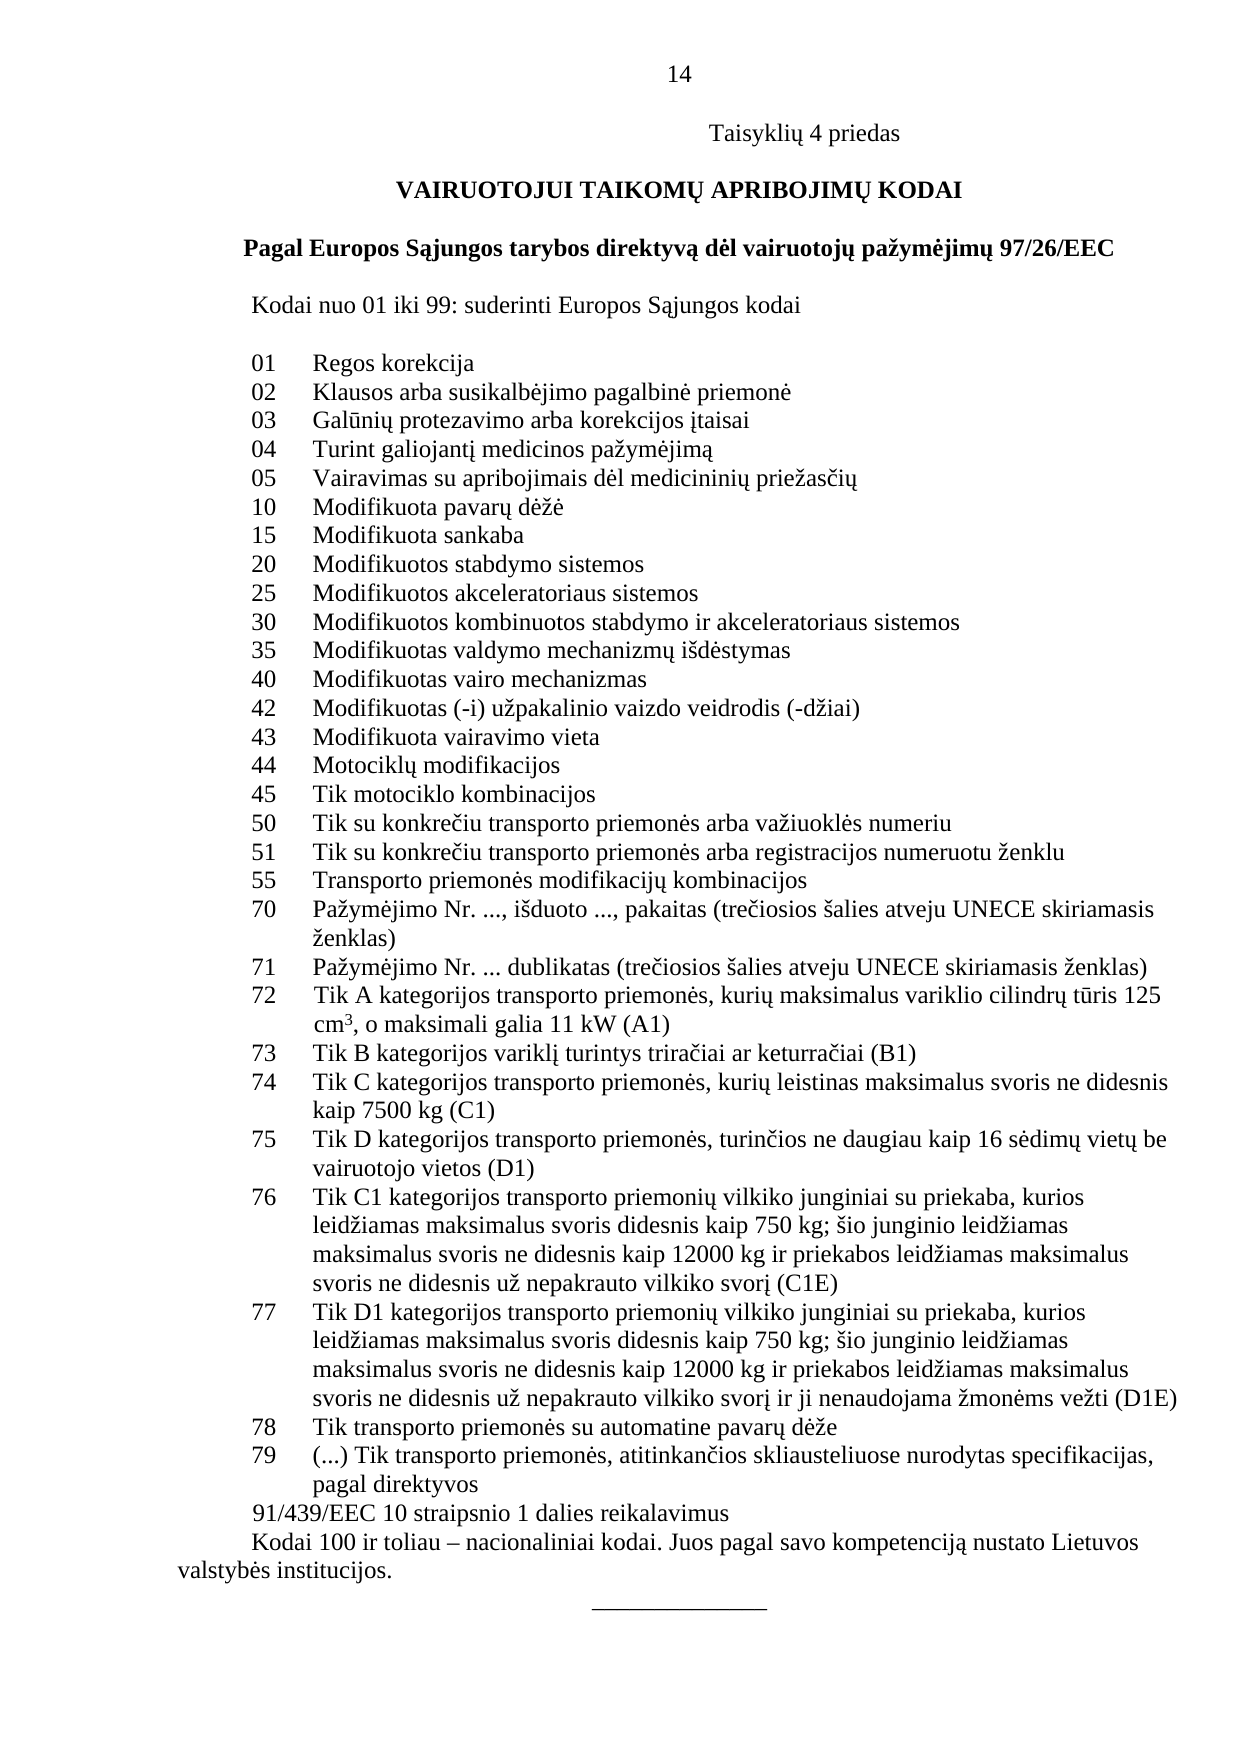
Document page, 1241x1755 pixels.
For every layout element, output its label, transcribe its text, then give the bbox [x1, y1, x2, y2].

text 25 Modifikuotos akceleratoriaus sistemos [177, 578, 1181, 607]
text Kodai nuo 01 iki 99: suderinti Europos Sąjungos kodai [177, 291, 1181, 319]
text 40 Modifikuotas vairo mechanizmas [177, 664, 1181, 693]
text 05 Vairavimas su apribojimais dėl medicininių priežasčių [177, 463, 1181, 492]
text 20 Modifikuotos stabdymo sistemos [177, 549, 1181, 578]
text 44 Motociklų modifikacijos [177, 751, 1181, 779]
text Taisyklių 4 priedas [177, 118, 1181, 147]
text 01 Regos korekcija [177, 348, 1181, 377]
text 78 Tik transporto priemonės su automatine pavarų dėže [177, 1412, 1181, 1441]
text ______________ [177, 1584, 1181, 1613]
text 15 Modifikuota sankaba [177, 521, 1181, 549]
text 55 Transporto priemonės modifikacijų kombinacijos [177, 866, 1181, 894]
text Kodai 100 ir toliau – nacionaliniai kodai. Juos pagal savo kompetenciją nustato Lietuvos valstybės institucijos. [177, 1527, 1181, 1584]
text 03 Galūnių protezavimo arba korekcijos įtaisai [177, 406, 1181, 434]
text 79 (...) Tik transporto priemonės, atitinkančios skliausteliuose nurodytas specifikacijas, pagal direktyvos [177, 1441, 1181, 1498]
text 43 Modifikuota vairavimo vieta [177, 722, 1181, 751]
text 45 Tik motociklo kombinacijos [177, 779, 1181, 808]
text 76 Tik C1 kategorijos transporto priemonių vilkiko junginiai su priekaba, kurios leidžiamas maksimalus svoris didesnis kaip 750 kg; šio junginio leidžiamas maksimalus svoris ne didesnis kaip 12000 kg ir priekabos leidžiamas maksimalus svoris ne didesnis už nepakrauto vilkiko svorį (C1E) [177, 1182, 1181, 1297]
text 50 Tik su konkrečiu transporto priemonės arba važiuoklės numeriu [177, 808, 1181, 837]
text 70 Pažymėjimo Nr. ..., išduoto ..., pakaitas (trečiosios šalies atveju UNECE skiriamasis ženklas) [177, 894, 1181, 952]
text 71 Pažymėjimo Nr. ... dublikatas (trečiosios šalies atveju UNECE skiriamasis ženklas) [177, 952, 1181, 981]
text 73 Tik B kategorijos variklį turintys triračiai ar keturračiai (B1) [177, 1038, 1181, 1067]
text 72 Tik A kategorijos transporto priemonės, kurių maksimalus variklio cilindrų tūris 125 cm3, o maksimali galia 11 kW (A1) [177, 981, 1181, 1038]
text 75 Tik D kategorijos transporto priemonės, turinčios ne daugiau kaip 16 sėdimų vietų be vairuotojo vietos (D1) [177, 1124, 1181, 1182]
text Pagal Europos Sąjungos tarybos direktyvą dėl vairuotojų pažymėjimų 97/26/EEC [177, 233, 1181, 262]
text 02 Klausos arba susikalbėjimo pagalbinė priemonė [177, 377, 1181, 406]
text 77 Tik D1 kategorijos transporto priemonių vilkiko junginiai su priekaba, kurios leidžiamas maksimalus svoris didesnis kaip 750 kg; šio junginio leidžiamas maksimalus svoris ne didesnis kaip 12000 kg ir priekabos leidžiamas maksimalus svoris ne didesnis už nepakrauto vilkiko svorį ir ji nenaudojama žmonėms vežti (D1E) [177, 1297, 1181, 1412]
text 04 Turint galiojantį medicinos pažymėjimą [177, 434, 1181, 463]
text 30 Modifikuotos kombinuotos stabdymo ir akceleratoriaus sistemos [177, 607, 1181, 636]
text Vairuotojui taikomų apribojimų kodai [177, 176, 1181, 204]
text 42 Modifikuotas (-i) užpakalinio vaizdo veidrodis (-džiai) [177, 693, 1181, 722]
text 91/439/EEC 10 straipsnio 1 dalies reikalavimus [177, 1498, 1181, 1527]
text 74 Tik C kategorijos transporto priemonės, kurių leistinas maksimalus svoris ne didesnis kaip 7500 kg (C1) [177, 1067, 1181, 1124]
text 35 Modifikuotas valdymo mechanizmų išdėstymas [177, 636, 1181, 664]
text 10 Modifikuota pavarų dėžė [177, 492, 1181, 521]
text 51 Tik su konkrečiu transporto priemonės arba registracijos numeruotu ženklu [177, 837, 1181, 866]
